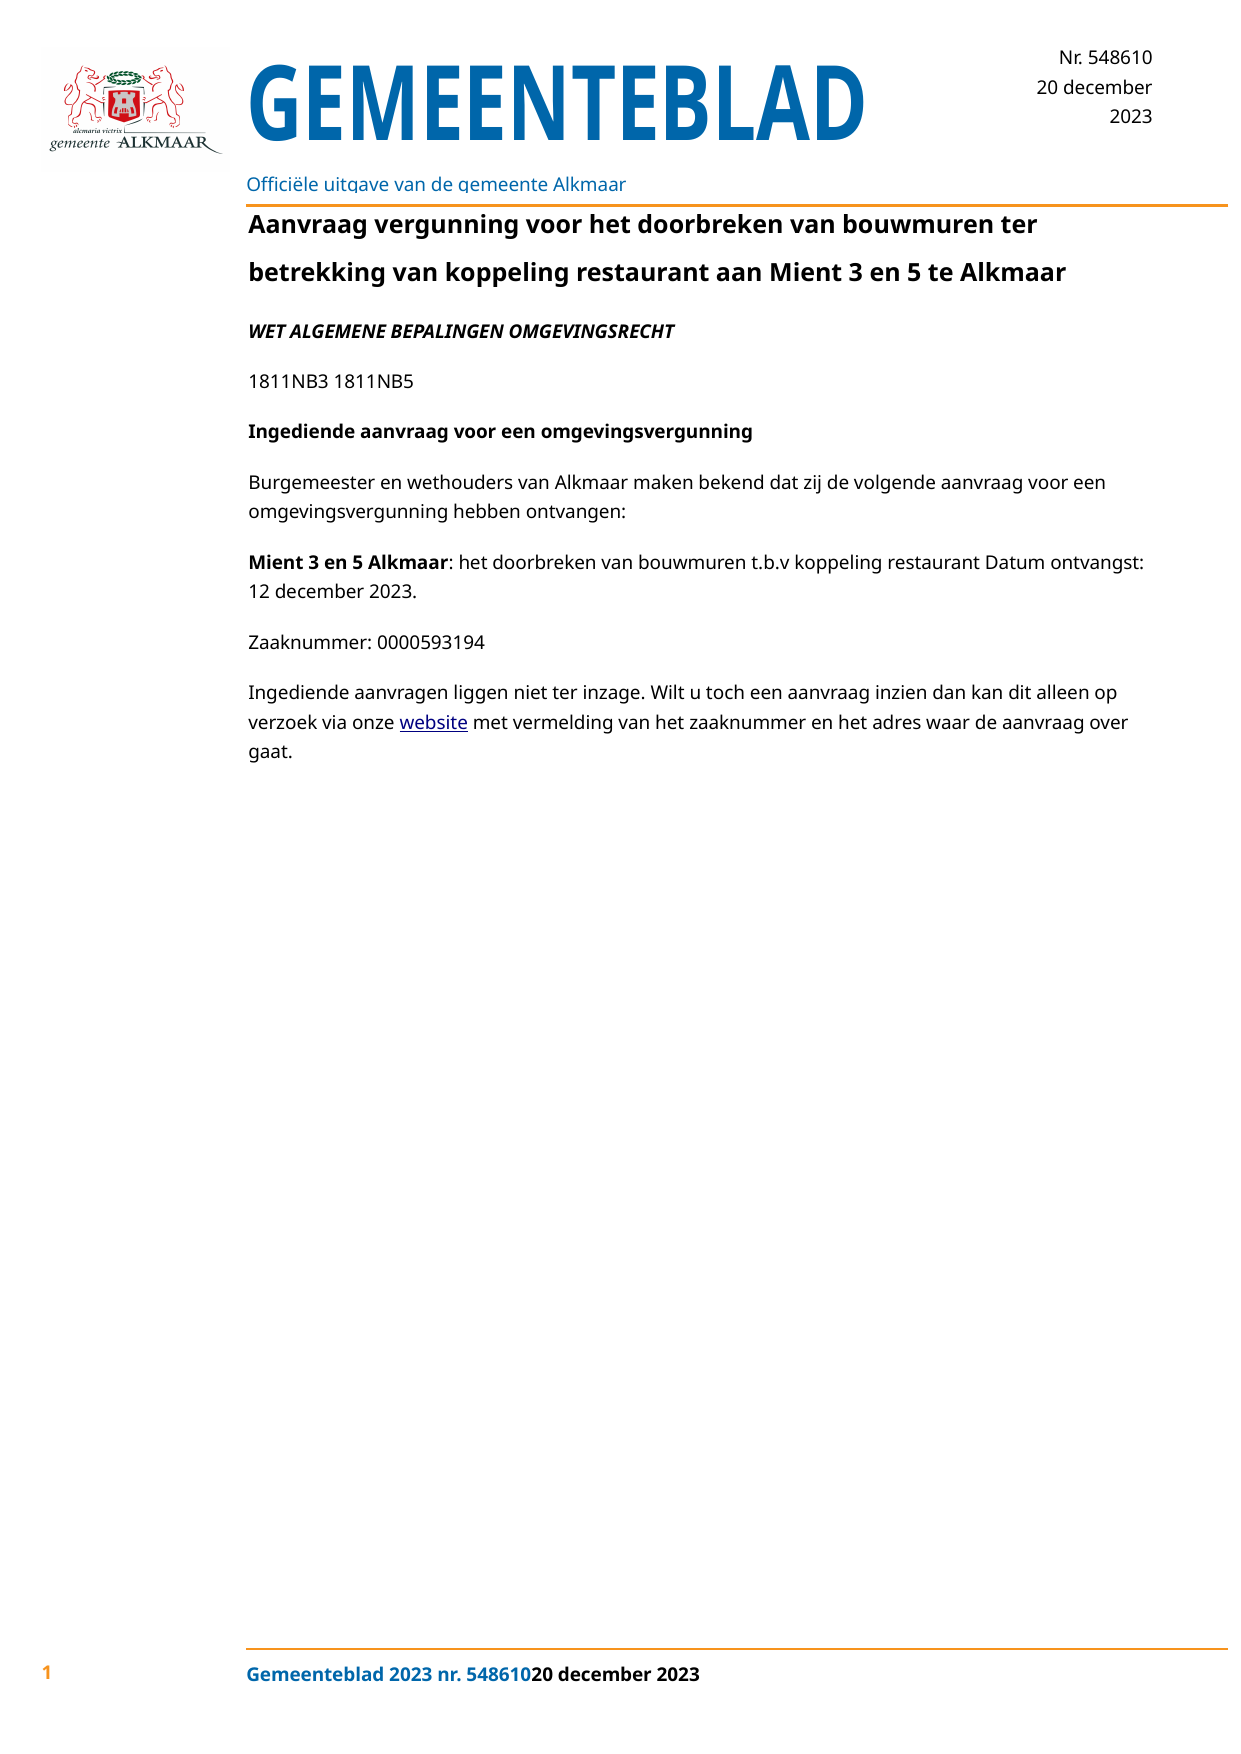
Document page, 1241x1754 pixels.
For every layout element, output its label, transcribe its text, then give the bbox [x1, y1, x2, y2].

picture [41, 47, 231, 172]
text Ingediende aanvragen liggen niet ter inzage. Wilt u toch een aanvraag inzien dan kan dit alleen op verzoek via onze website met vermelding van het zaaknummer en het adres waar de aanvraag over gaat. [248, 679, 1152, 764]
text WET ALGEMENE BEPALINGEN OMGEVINGSRECHT [248, 318, 1152, 344]
text 1811NB3 1811NB5 [248, 368, 1152, 394]
text Zaaknummer: 0000593194 [248, 629, 1152, 655]
text Ingediende aanvraag voor een omgevingsvergunning [248, 419, 1152, 444]
text Burgemeester en wethouders van Alkmaar maken bekend dat zij de volgende aanvraag voor een omgevingsvergunning hebben ontvangen: [248, 469, 1152, 524]
text Mient 3 en 5 Alkmaar: het doorbreken van bouwmuren t.b.v koppeling restaurant Datum ontvangst: 12 december 2023. [248, 549, 1152, 604]
text Aanvraag vergunning voor het doorbreken van bouwmuren ter betrekking van koppeling restaurant aan Mient 3 en 5 te Alkmaar [248, 207, 1152, 288]
